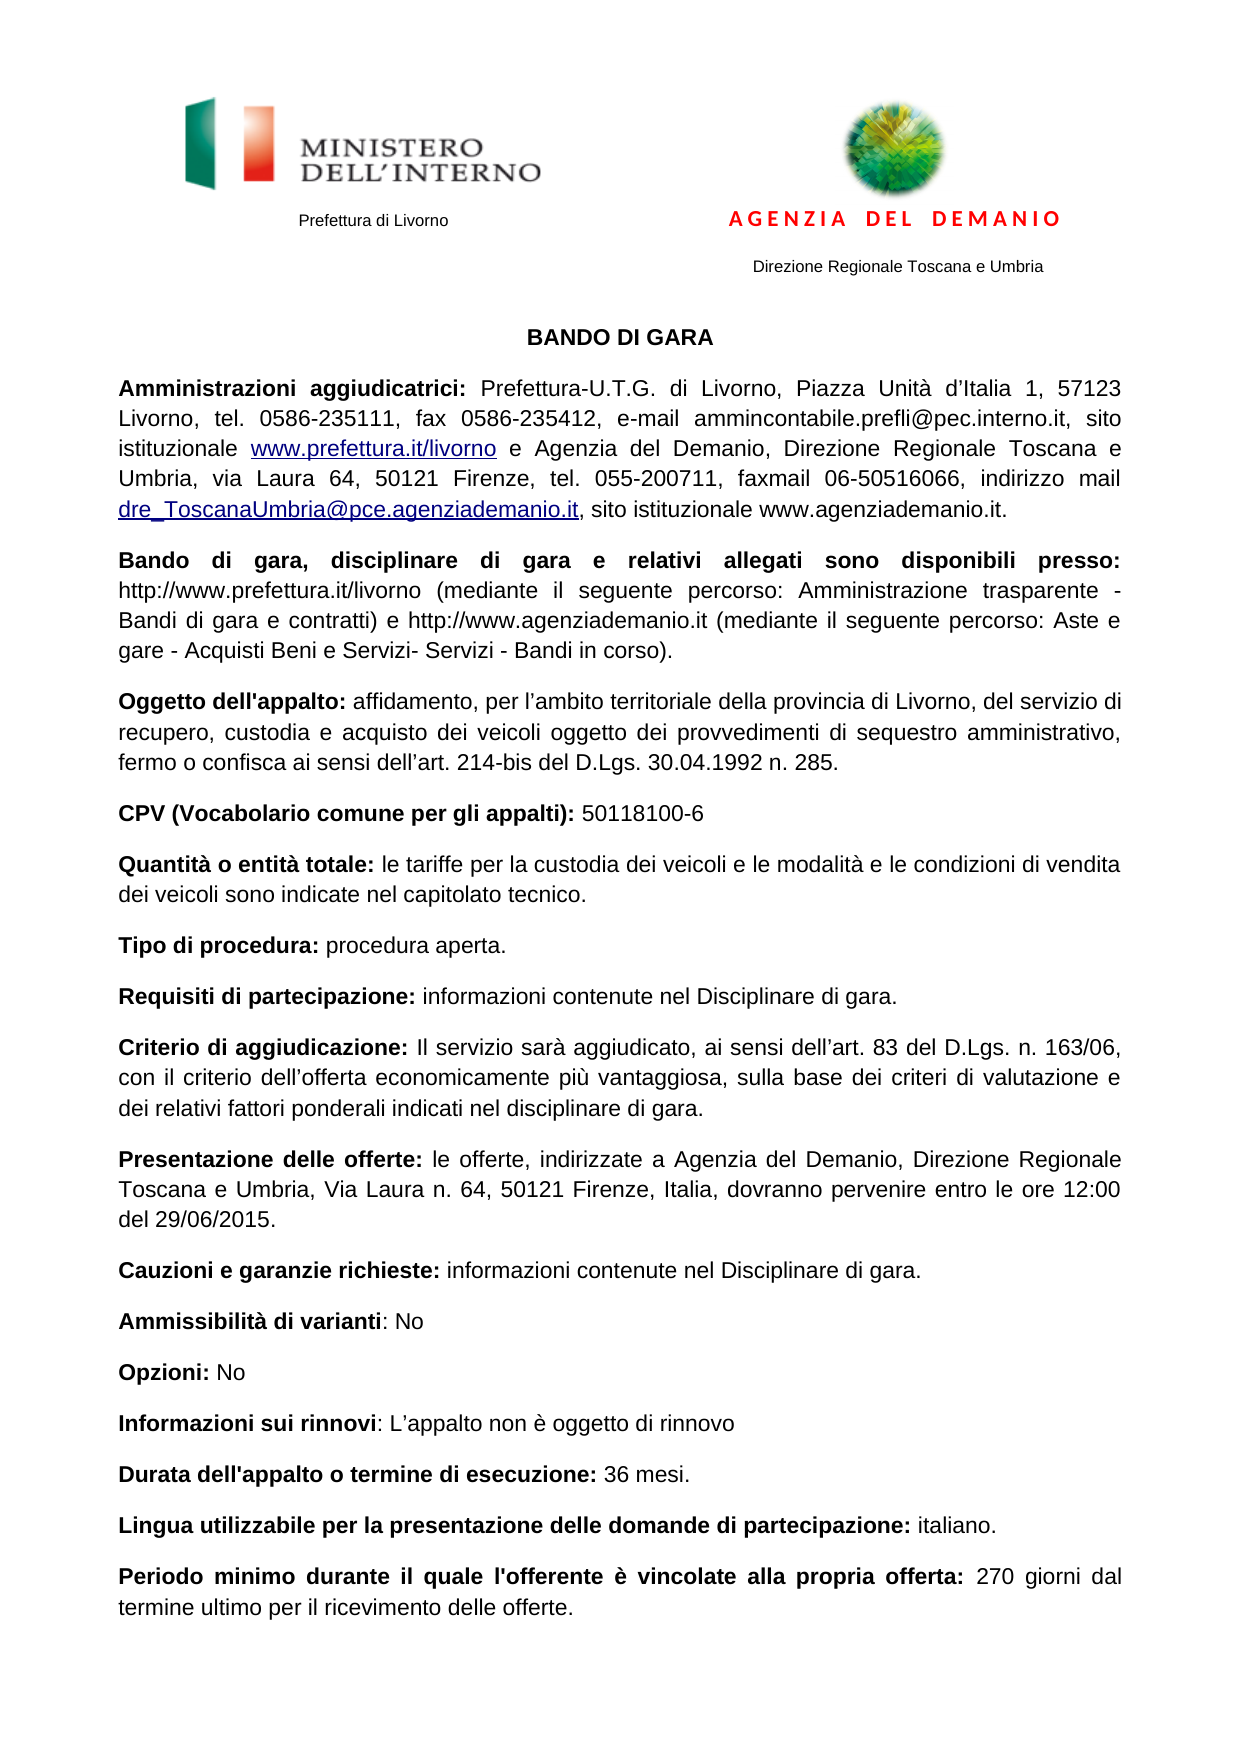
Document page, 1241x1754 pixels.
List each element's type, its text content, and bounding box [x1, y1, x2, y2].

text Ammissibilità di varianti: No [118, 1308, 1122, 1334]
text Quantità o entità totale: le tariffe per la custodia dei veicoli e le modalità e le condizioni di vendita dei veicoli sono indicate nel capitolato tecnico. [118, 851, 1122, 907]
text Opzioni: No [118, 1359, 1122, 1385]
text Durata dell'appalto o termine di esecuzione: 36 mesi. [118, 1461, 1122, 1487]
text Periodo minimo durante il quale l'offerente è vincolate alla propria offerta: 270 giorni dal termine ultimo per il ricevimento delle offerte. [118, 1563, 1122, 1620]
text Requisiti di partecipazione: informazioni contenute nel Disciplinare di gara. [118, 983, 1122, 1009]
text Bando di gara, disciplinare di gara e relativi allegati sono disponibili presso: http://www.prefettura.it/livorno (mediante il seguente percorso: Amministrazione trasparente - Bandi di gara e contratti) e http://www.agenziademanio.it (mediante il seguente percorso: Aste e gare - Acquisti Beni e Servizi- Servizi - Bandi in corso). [118, 547, 1122, 663]
text Informazioni sui rinnovi: L’appalto non è oggetto di rinnovo [118, 1410, 1122, 1436]
text Lingua utilizzabile per la presentazione delle domande di partecipazione: italiano. [118, 1512, 1122, 1538]
text Criterio di aggiudicazione: Il servizio sarà aggiudicato, ai sensi dell’art. 83 del D.Lgs. n. 163/06, con il criterio dell’offerta economicamente più vantaggiosa, sulla base dei criteri di valutazione e dei relativi fattori ponderali indicati nel disciplinare di gara. [118, 1034, 1122, 1121]
text CPV (Vocabolario comune per gli appalti): 50118100-6 [118, 800, 1122, 826]
text Oggetto dell'appalto: affidamento, per l’ambito territoriale della provincia di Livorno, del servizio di recupero, custodia e acquisto dei veicoli oggetto dei provvedimenti di sequestro amministrativo, fermo o confisca ai sensi dell’art. 214-bis del D.Lgs. 30.04.1992 n. 285. [118, 688, 1122, 775]
text Amministrazioni aggiudicatrici: Prefettura-U.T.G. di Livorno, Piazza Unità d’Italia 1, 57123 Livorno, tel. 0586-235111, fax 0586-235412, e-mail ammincontabile.prefli@pec.interno.it, sito istituzionale www.prefettura.it/livorno e Agenzia del Demanio, Direzione Regionale Toscana e Umbria, via Laura 64, 50121 Firenze, tel. 055-200711, faxmail 06-50516066, indirizzo mail dre_ToscanaUmbria@pce.agenziademanio.it, sito istituzionale www.agenziademanio.it. [118, 375, 1122, 522]
text Cauzioni e garanzie richieste: informazioni contenute nel Disciplinare di gara. [118, 1257, 1122, 1283]
text BANDO DI GARA [118, 324, 1122, 350]
text Tipo di procedura: procedura aperta. [118, 932, 1122, 958]
text Presentazione delle offerte: le offerte, indirizzate a Agenzia del Demanio, Direzione Regionale Toscana e Umbria, Via Laura n. 64, 50121 Firenze, Italia, dovranno pervenire entro le ore 12:00 del 29/06/2015. [118, 1146, 1122, 1232]
